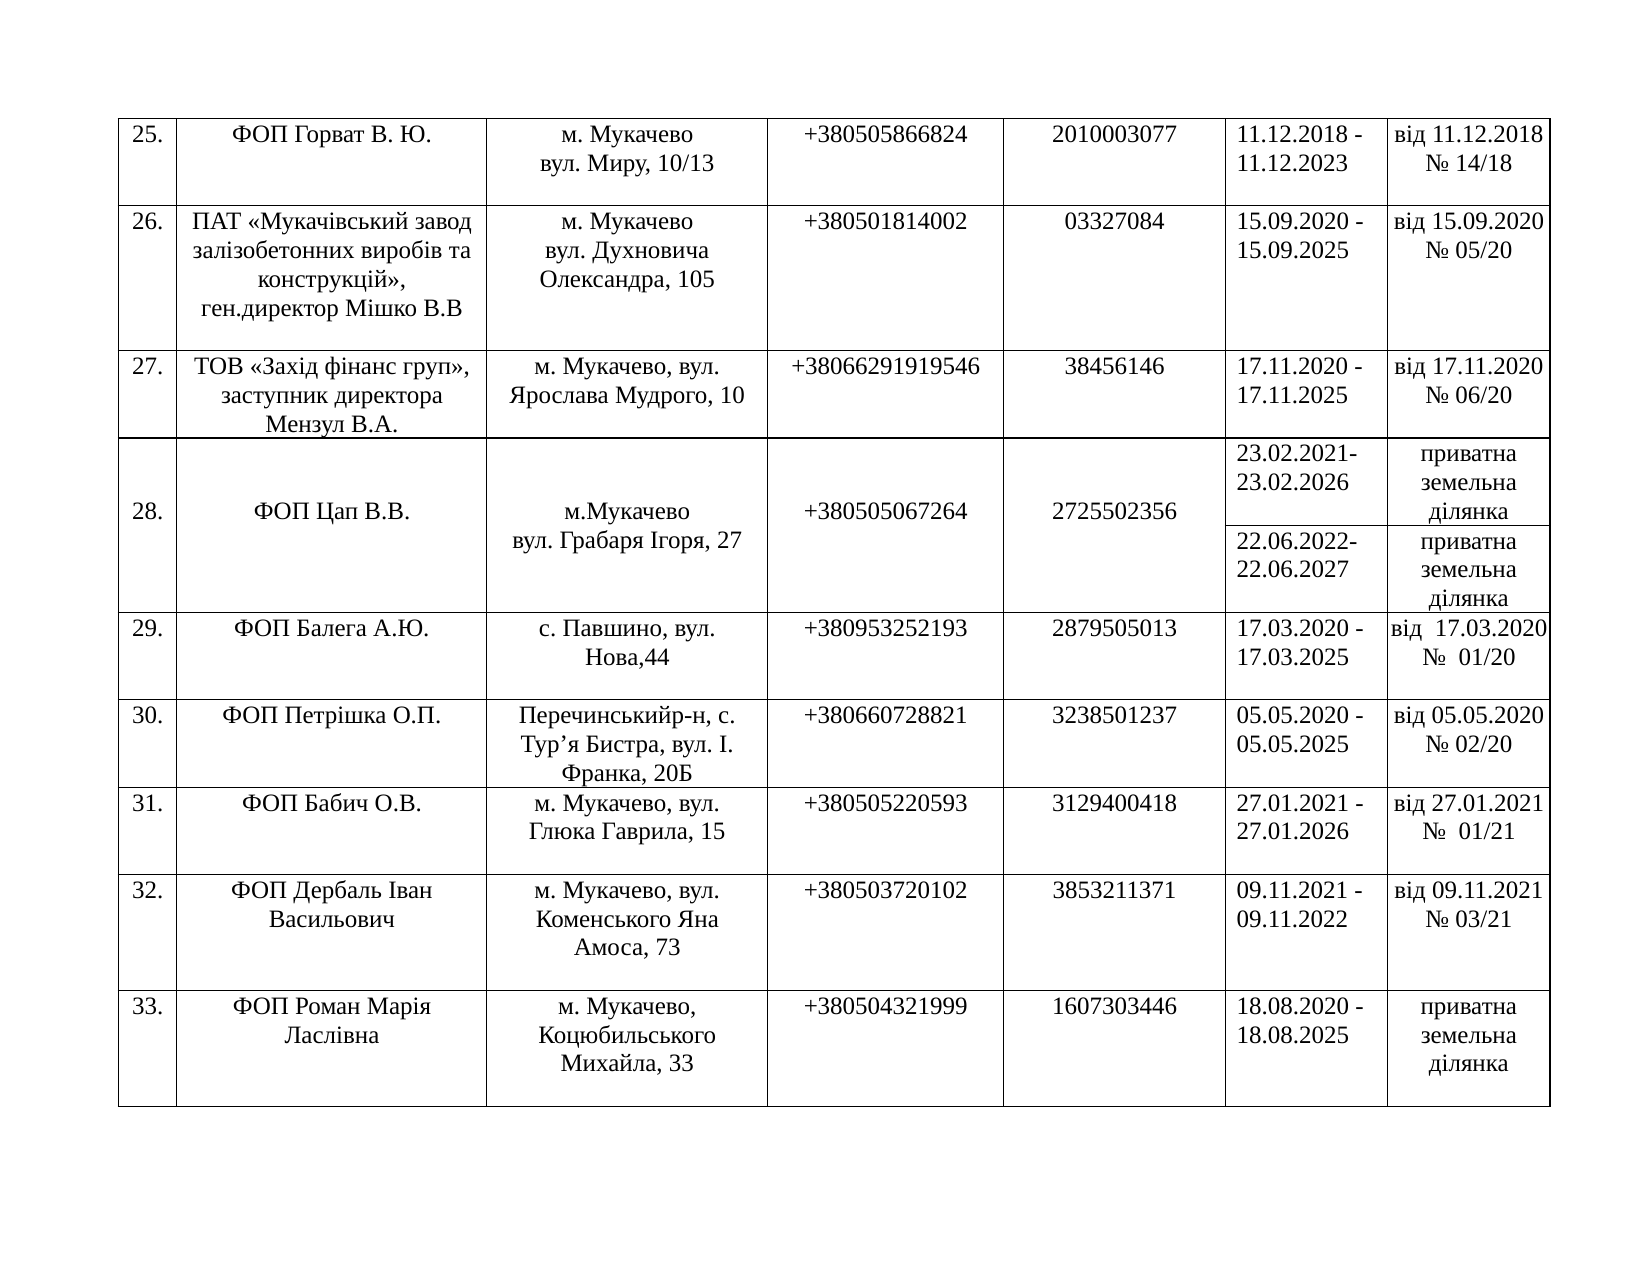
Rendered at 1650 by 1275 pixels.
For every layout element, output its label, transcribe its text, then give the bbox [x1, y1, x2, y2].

table_cell приватна земельна ділянка [1388, 526, 1549, 612]
table_cell 22.06.2022-22.06.2027 [1226, 526, 1387, 612]
table_cell +380505067264 [768, 439, 1003, 612]
table_cell +380504321999 [768, 991, 1003, 1106]
table_cell від 17.11.2020 № 06/20 [1388, 351, 1549, 437]
table_cell 25. [119, 119, 176, 205]
table_cell 3129400418 [1004, 788, 1225, 874]
table_cell м. Мукачево вул. Миру, 10/13 [487, 119, 767, 205]
table_cell м. Мукачево, Коцюбильського Михайла, 33 [487, 991, 767, 1106]
table_cell 23.02.2021- 23.02.2026 [1226, 439, 1387, 525]
table_cell м.Мукачево вул. Грабаря Ігоря, 27 [487, 439, 767, 612]
table_cell 32. [119, 875, 176, 990]
table_cell 2010003077 [1004, 119, 1225, 205]
table_cell +38066291919546 [768, 351, 1003, 437]
table_cell 26. [119, 206, 176, 350]
table_cell 27.01.2021 - 27.01.2026 [1226, 788, 1387, 874]
table_cell 33. [119, 991, 176, 1106]
table_cell від 05.05.2020 № 02/20 [1388, 700, 1549, 787]
table_cell м. Мукачево, вул. Глюка Гаврила, 15 [487, 788, 767, 874]
table_cell 11.12.2018 -11.12.2023 [1226, 119, 1387, 205]
table_cell 09.11.2021 -09.11.2022 [1226, 875, 1387, 990]
table_cell 17.03.2020 - 17.03.2025 [1226, 613, 1387, 699]
table_cell +380505866824 [768, 119, 1003, 205]
table_cell від 15.09.2020 № 05/20 [1388, 206, 1549, 350]
table_cell ТОВ «Захід фінанс груп», заступник директора Мензул В.А. [177, 351, 486, 437]
table_cell 05.05.2020 -05.05.2025 [1226, 700, 1387, 787]
table_cell ФОП Роман Марія Ласлівна [177, 991, 486, 1106]
table_cell +380501814002 [768, 206, 1003, 350]
table_cell від 17.03.2020 № 01/20 [1388, 613, 1549, 699]
table_cell ФОП Горват В. Ю. [177, 119, 486, 205]
table_cell 18.08.2020 - 18.08.2025 [1226, 991, 1387, 1106]
table_cell ФОП Петрішка О.П. [177, 700, 486, 787]
table_cell 2725502356 [1004, 439, 1225, 612]
table_cell приватна земельна ділянка [1388, 991, 1549, 1106]
table_cell 38456146 [1004, 351, 1225, 437]
table_cell ФОП Бабич О.В. [177, 788, 486, 874]
table_cell с. Павшино, вул. Нова,44 [487, 613, 767, 699]
table_cell ФОП Балега А.Ю. [177, 613, 486, 699]
table_cell 28. [119, 439, 176, 612]
table_cell 17.11.2020 - 17.11.2025 [1226, 351, 1387, 437]
table_cell 15.09.2020 - 15.09.2025 [1226, 206, 1387, 350]
table_cell від 27.01.2021 № 01/21 [1388, 788, 1549, 874]
table_cell +380660728821 [768, 700, 1003, 787]
table_cell м. Мукачево вул. Духновича Олександра, 105 [487, 206, 767, 350]
table_cell Перечинськийр-н, с. Тур’я Бистра, вул. І. Франка, 20Б [487, 700, 767, 787]
table_cell 30. [119, 700, 176, 787]
table_cell 29. [119, 613, 176, 699]
table_cell 1607303446 [1004, 991, 1225, 1106]
table_cell від 11.12.2018 № 14/18 [1388, 119, 1549, 205]
table_cell ФОП Дербаль Іван Васильович [177, 875, 486, 990]
table_cell м. Мукачево, вул. Ярослава Мудрого, 10 [487, 351, 767, 437]
table_cell +380503720102 [768, 875, 1003, 990]
table_cell приватна земельна ділянка [1388, 439, 1549, 525]
table_cell 31. [119, 788, 176, 874]
table_cell від 09.11.2021 № 03/21 [1388, 875, 1549, 990]
table_cell 3238501237 [1004, 700, 1225, 787]
table_cell 27. [119, 351, 176, 437]
table_cell м. Мукачево, вул. Коменського Яна Амоса, 73 [487, 875, 767, 990]
table_cell 03327084 [1004, 206, 1225, 350]
table_cell +380953252193 [768, 613, 1003, 699]
table_cell 2879505013 [1004, 613, 1225, 699]
table_cell ПАТ «Мукачівський завод залізобетонних виробів та конструкцій», ген.директор Мішко В.В [177, 206, 486, 350]
table_cell +380505220593 [768, 788, 1003, 874]
table_cell ФОП Цап В.В. [177, 439, 486, 612]
table_cell 3853211371 [1004, 875, 1225, 990]
